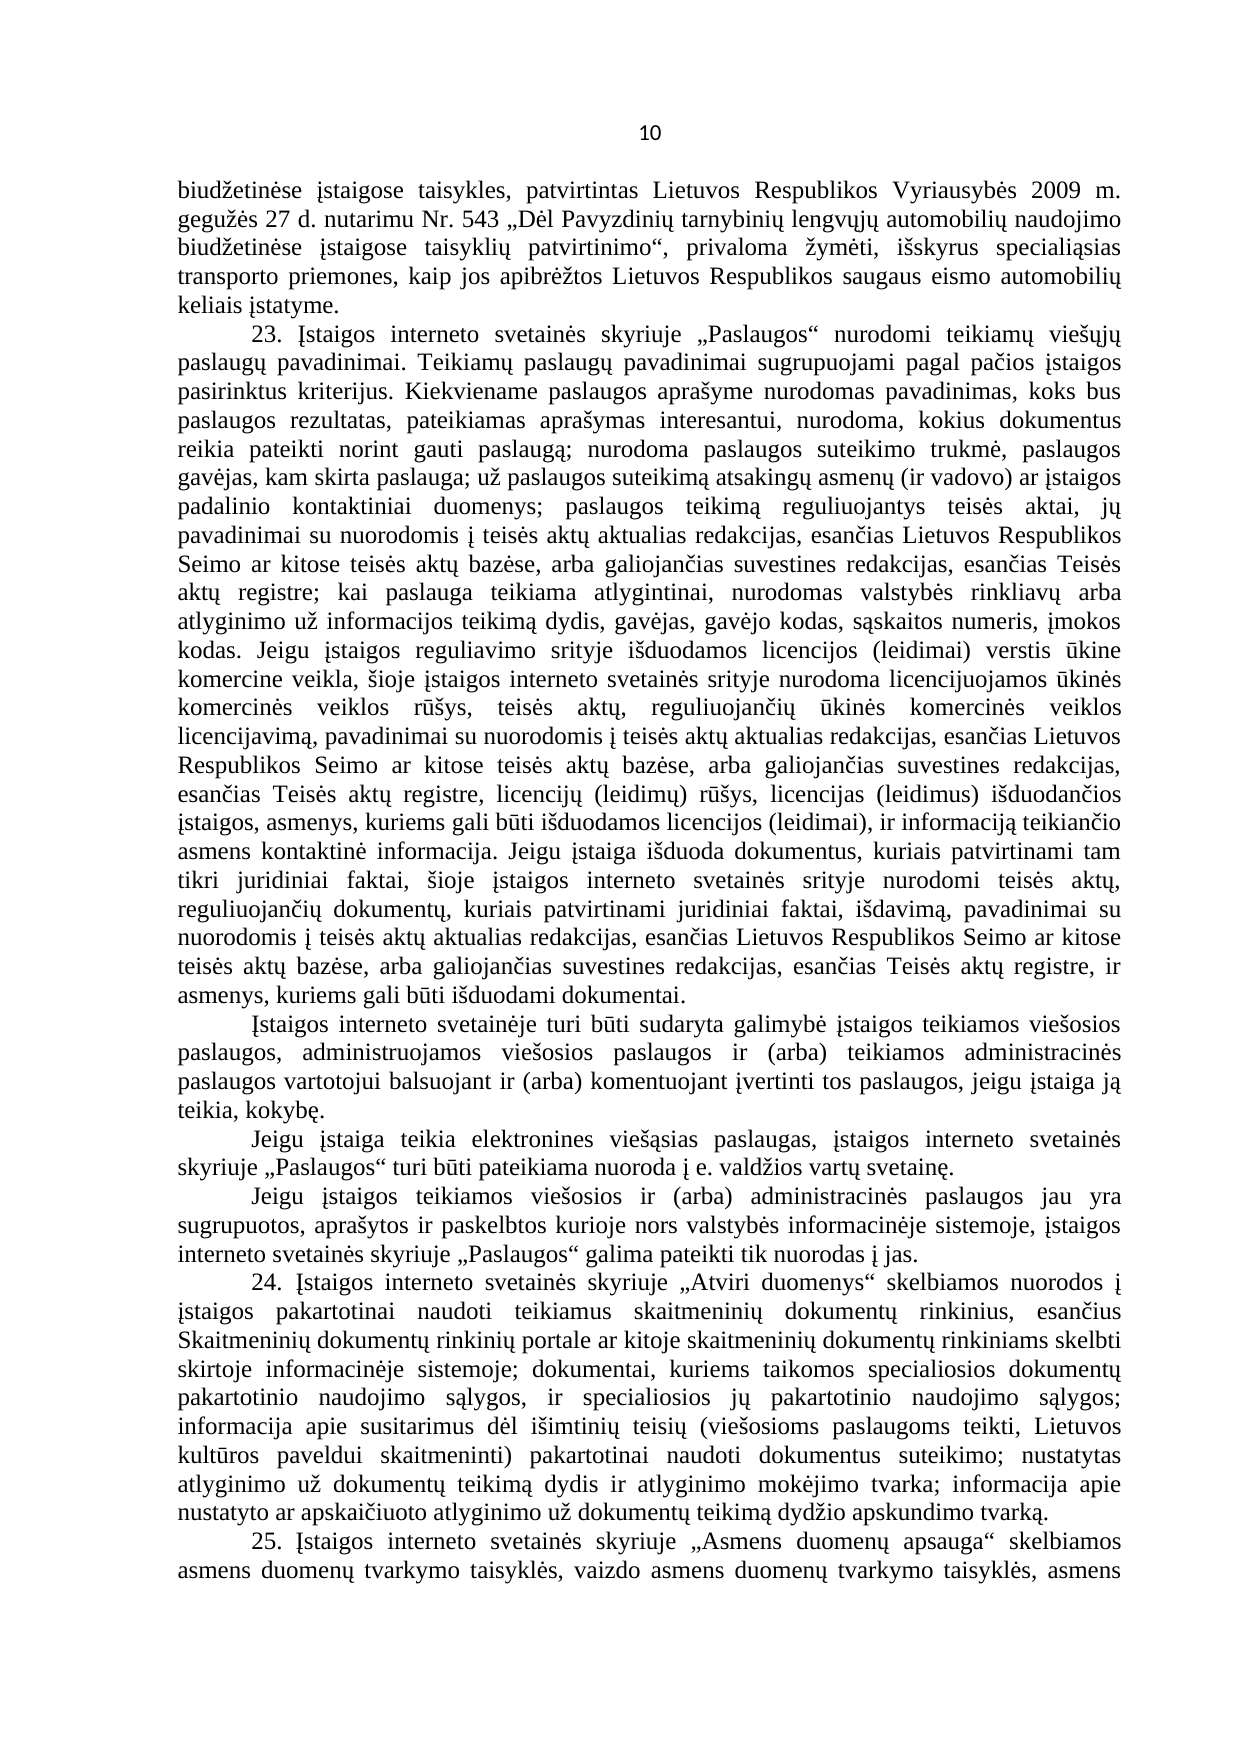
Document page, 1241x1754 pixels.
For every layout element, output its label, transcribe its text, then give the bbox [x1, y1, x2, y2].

text 23. Įstaigos interneto svetainės skyriuje „Paslaugos“ nurodomi teikiamų viešųjų paslaugų pavadinimai. Teikiamų paslaugų pavadinimai sugrupuojami pagal pačios įstaigos pasirinktus kriterijus. Kiekviename paslaugos aprašyme nurodomas pavadinimas, koks bus paslaugos rezultatas, pateikiamas aprašymas interesantui, nurodoma, kokius dokumentus reikia pateikti norint gauti paslaugą; nurodoma paslaugos suteikimo trukmė, paslaugos gavėjas, kam skirta paslauga; už paslaugos suteikimą atsakingų asmenų (ir vadovo) ar įstaigos padalinio kontaktiniai duomenys; paslaugos teikimą reguliuojantys teisės aktai, jų pavadinimai su nuorodomis į teisės aktų aktualias redakcijas, esančias Lietuvos Respublikos Seimo ar kitose teisės aktų bazėse, arba galiojančias suvestines redakcijas, esančias Teisės aktų registre; kai paslauga teikiama atlygintinai, nurodomas valstybės rinkliavų arba atlyginimo už informacijos teikimą dydis, gavėjas, gavėjo kodas, sąskaitos numeris, įmokos kodas. Jeigu įstaigos reguliavimo srityje išduodamos licencijos (leidimai) verstis ūkine komercine veikla, šioje įstaigos interneto svetainės srityje nurodoma licencijuojamos ūkinės komercinės veiklos rūšys, teisės aktų, reguliuojančių ūkinės komercinės veiklos licencijavimą, pavadinimai su nuorodomis į teisės aktų aktualias redakcijas, esančias Lietuvos Respublikos Seimo ar kitose teisės aktų bazėse, arba galiojančias suvestines redakcijas, esančias Teisės aktų registre, licencijų (leidimų) rūšys, licencijas (leidimus) išduodančios įstaigos, asmenys, kuriems gali būti išduodamos licencijos (leidimai), ir informaciją teikiančio asmens kontaktinė informacija. Jeigu įstaiga išduoda dokumentus, kuriais patvirtinami tam tikri juridiniai faktai, šioje įstaigos interneto svetainės srityje nurodomi teisės aktų, reguliuojančių dokumentų, kuriais patvirtinami juridiniai faktai, išdavimą, pavadinimai su nuorodomis į teisės aktų aktualias redakcijas, esančias Lietuvos Respublikos Seimo ar kitose teisės aktų bazėse, arba galiojančias suvestines redakcijas, esančias Teisės aktų registre, ir asmenys, kuriems gali būti išduodami dokumentai. [177, 319, 1122, 1009]
text 24. Įstaigos interneto svetainės skyriuje „Atviri duomenys“ skelbiamos nuorodos į įstaigos pakartotinai naudoti teikiamus skaitmeninių dokumentų rinkinius, esančius Skaitmeninių dokumentų rinkinių portale ar kitoje skaitmeninių dokumentų rinkiniams skelbti skirtoje informacinėje sistemoje; dokumentai, kuriems taikomos specialiosios dokumentų pakartotinio naudojimo sąlygos, ir specialiosios jų pakartotinio naudojimo sąlygos; informacija apie susitarimus dėl išimtinių teisių (viešosioms paslaugoms teikti, Lietuvos kultūros paveldui skaitmeninti) pakartotinai naudoti dokumentus suteikimo; nustatytas atlyginimo už dokumentų teikimą dydis ir atlyginimo mokėjimo tvarka; informacija apie nustatyto ar apskaičiuoto atlyginimo už dokumentų teikimą dydžio apskundimo tvarką. [177, 1267, 1122, 1526]
text Jeigu įstaigos teikiamos viešosios ir (arba) administracinės paslaugos jau yra sugrupuotos, aprašytos ir paskelbtos kurioje nors valstybės informacinėje sistemoje, įstaigos interneto svetainės skyriuje „Paslaugos“ galima pateikti tik nuorodas į jas. [177, 1181, 1122, 1267]
text Įstaigos interneto svetainėje turi būti sudaryta galimybė įstaigos teikiamos viešosios paslaugos, administruojamos viešosios paslaugos ir (arba) teikiamos administracinės paslaugos vartotojui balsuojant ir (arba) komentuojant įvertinti tos paslaugos, jeigu įstaiga ją teikia, kokybę. [177, 1009, 1122, 1124]
text biudžetinėse įstaigose taisykles, patvirtintas Lietuvos Respublikos Vyriausybės 2009 m. gegužės 27 d. nutarimu Nr. 543 „Dėl Pavyzdinių tarnybinių lengvųjų automobilių naudojimo biudžetinėse įstaigose taisyklių patvirtinimo“, privaloma žymėti, išskyrus specialiąsias transporto priemones, kaip jos apibrėžtos Lietuvos Respublikos saugaus eismo automobilių keliais įstatyme. [177, 175, 1122, 319]
text 25. Įstaigos interneto svetainės skyriuje „Asmens duomenų apsauga“ skelbiamos asmens duomenų tvarkymo taisyklės, vaizdo asmens duomenų tvarkymo taisyklės, asmens [177, 1526, 1122, 1584]
text Jeigu įstaiga teikia elektronines viešąsias paslaugas, įstaigos interneto svetainės skyriuje „Paslaugos“ turi būti pateikiama nuoroda į e. valdžios vartų svetainę. [177, 1124, 1122, 1181]
